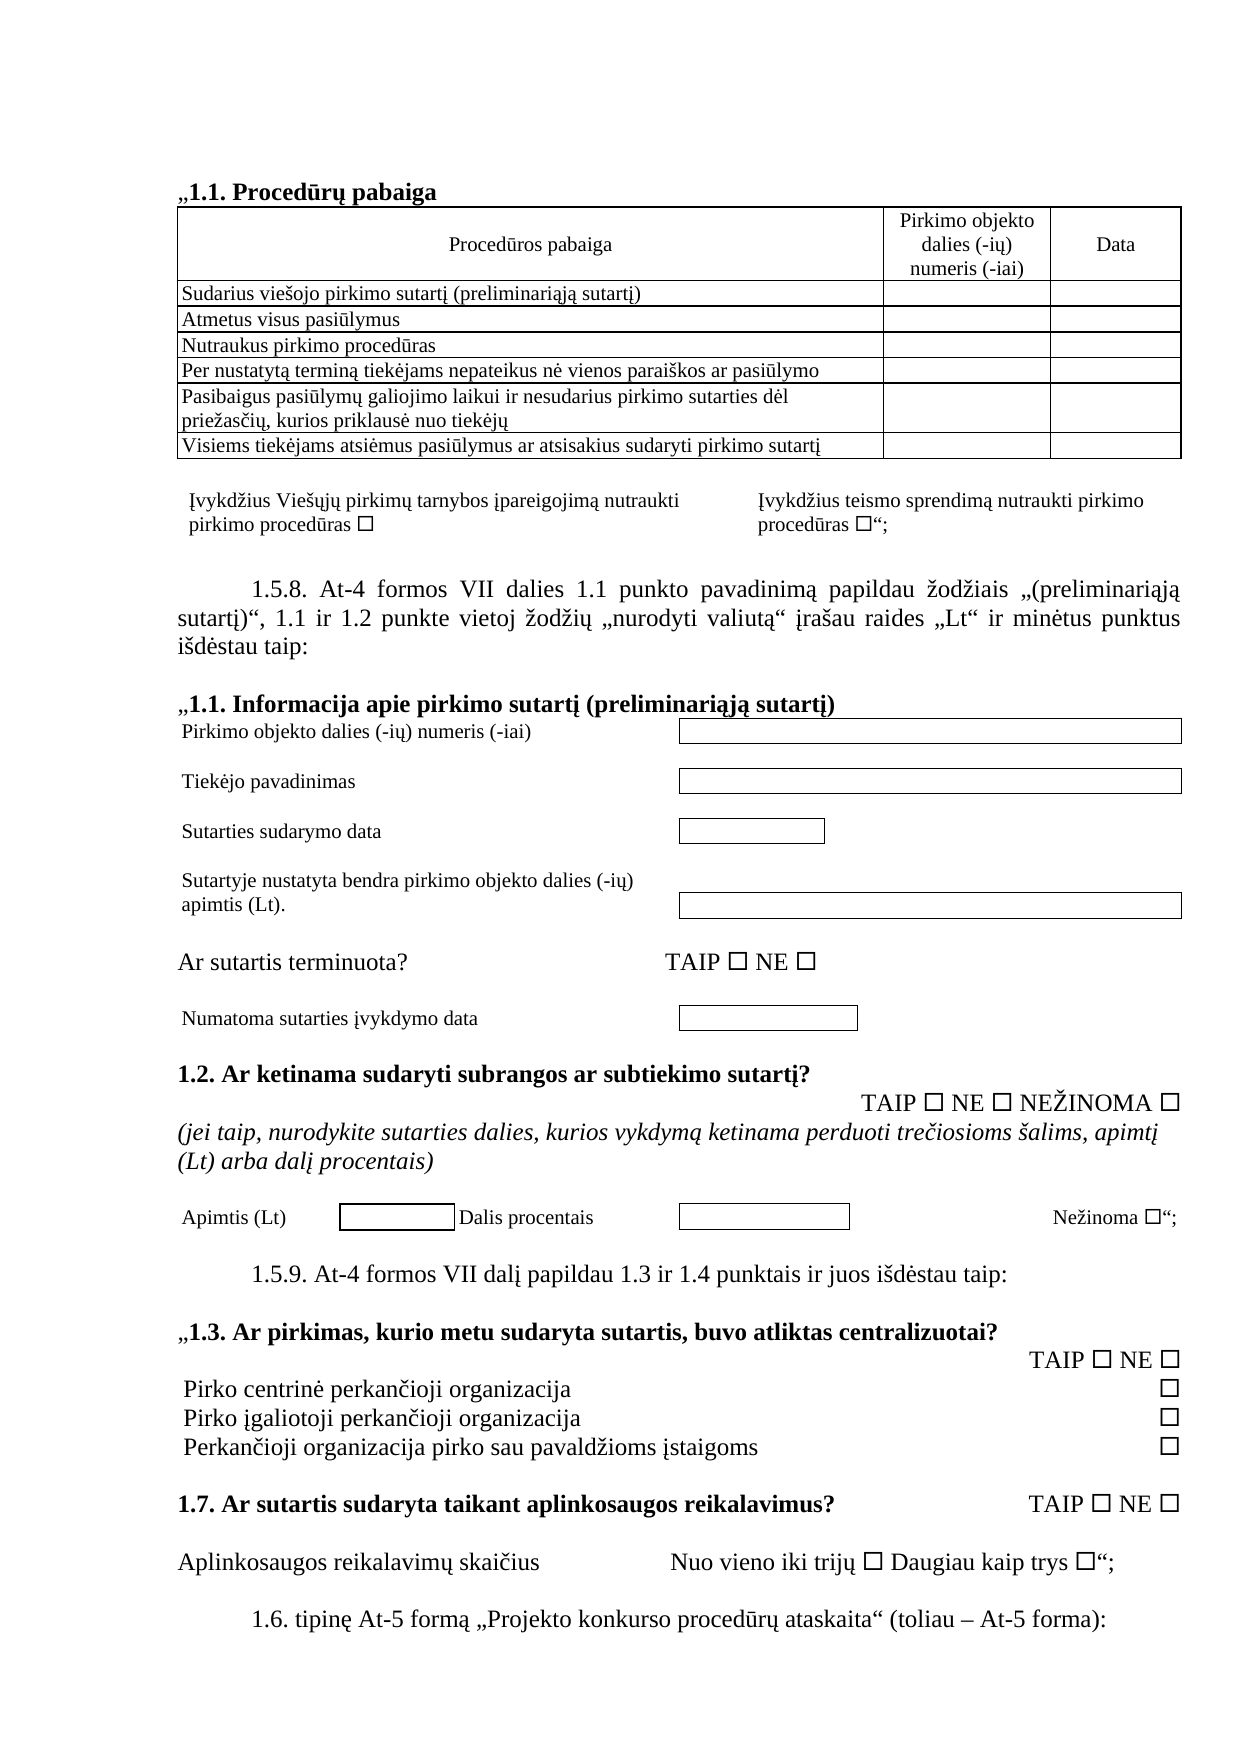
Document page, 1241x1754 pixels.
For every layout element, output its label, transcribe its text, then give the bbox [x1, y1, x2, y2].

table_header Nežinoma “; [850, 1203, 1181, 1229]
table_header Numatoma sutarties įvykdymo data [177, 1005, 679, 1030]
text 1.5.8. At-4 formos VII dalies 1.1 punkto pavadinimą papildau žodžiais „(preliminariąją sutartį)“, 1.1 ir 1.2 punkte vietoj žodžių „nurodyti valiutą“ įrašau raides „Lt“ ir minėtus punktus išdėstau taip: [177, 574, 1181, 660]
table_cell [825, 818, 1181, 843]
table_cell [1046, 333, 1050, 357]
table_header [450, 1205, 454, 1229]
table_cell [679, 868, 683, 892]
text Pirko centrinė perkančioji organizacija  [181, 1374, 1181, 1403]
table_cell [679, 794, 683, 818]
table_cell [1177, 868, 1181, 892]
table_cell [177, 743, 679, 768]
table_cell [1177, 769, 1181, 793]
table_header Data [1051, 208, 1180, 280]
table_header [858, 1005, 1181, 1030]
table_header Įvykdžius Viešųjų pirkimų tarnybos įpareigojimą nutraukti pirkimo procedūras  [177, 488, 746, 545]
text (jei taip, nurodykite sutarties dalies, kurios vykdymą ketinama perduoti trečiosioms šalims, apimtį (Lt) arba dalį procentais) [177, 1117, 1181, 1174]
table_cell [1046, 281, 1050, 305]
text TAIP  NE  NEŽINOMA  [177, 1088, 1181, 1117]
table_cell [1046, 358, 1050, 382]
text „1.1. Informacija apie pirkimo sutartį (preliminariąją sutartį) [177, 689, 1181, 718]
table_header [680, 1204, 849, 1229]
text Pirko įgaliotoji perkančioji organizacija  [181, 1403, 1181, 1432]
table_cell Tiekėjo pavadinimas [177, 768, 679, 793]
text Aplinkosaugos reikalavimų skaičius Nuo vieno iki trijų  Daugiau kaip trys “; [177, 1547, 1181, 1576]
table_cell [820, 819, 824, 843]
table_cell [825, 843, 1181, 868]
text 1.2. Ar ketinama sudaryti subrangos ar subtiekimo sutartį? [177, 1059, 1181, 1088]
table_header Įvykdžius teismo sprendimą nutraukti pirkimo procedūras “; [746, 488, 1181, 545]
table_cell [1046, 433, 1050, 457]
table_cell [1051, 384, 1180, 432]
text Perkančioji organizacija pirko sau pavaldžioms įstaigoms  [181, 1432, 1181, 1461]
table_cell [1177, 744, 1181, 768]
table_cell [1046, 307, 1050, 331]
table_cell [177, 793, 679, 818]
table_cell [1177, 794, 1181, 818]
text TAIP  NE  [177, 1346, 1181, 1374]
table_header Pirkimo objekto dalies (-ių) numeris (-iai) [177, 718, 679, 743]
text 1.7. Ar sutartis sudaryta taikant aplinkosaugos reikalavimus? TAIP  NE  [177, 1489, 1181, 1518]
table_cell [884, 384, 1050, 432]
table_cell [177, 843, 678, 868]
text Ar sutartis terminuota? TAIP  NE  [177, 947, 1181, 976]
text „1.3. Ar pirkimas, kurio metu sudaryta sutartis, buvo atliktas centralizuotai? [177, 1317, 1181, 1346]
table_cell [1177, 893, 1181, 917]
table_cell Sutartyje nustatyta bendra pirkimo objekto dalies (-ių) apimtis (Lt). [177, 868, 679, 917]
text 1.5.9. At-4 formos VII dalį papildau 1.3 ir 1.4 punktais ir juos išdėstau taip: [177, 1259, 1181, 1288]
table_header Procedūros pabaiga [178, 208, 883, 280]
text 1.6. tipinę At-5 formą „Projekto konkurso procedūrų ataskaita“ (toliau – At-5 forma): [177, 1604, 1181, 1633]
table_header Apimtis (Lt) [177, 1203, 339, 1229]
text „1.1. Procedūrų pabaiga [177, 177, 1181, 206]
table_header [1177, 719, 1181, 743]
table_header Dalis procentais [455, 1203, 679, 1229]
table_cell [679, 744, 683, 768]
table_cell Sutarties sudarymo data [177, 818, 679, 843]
